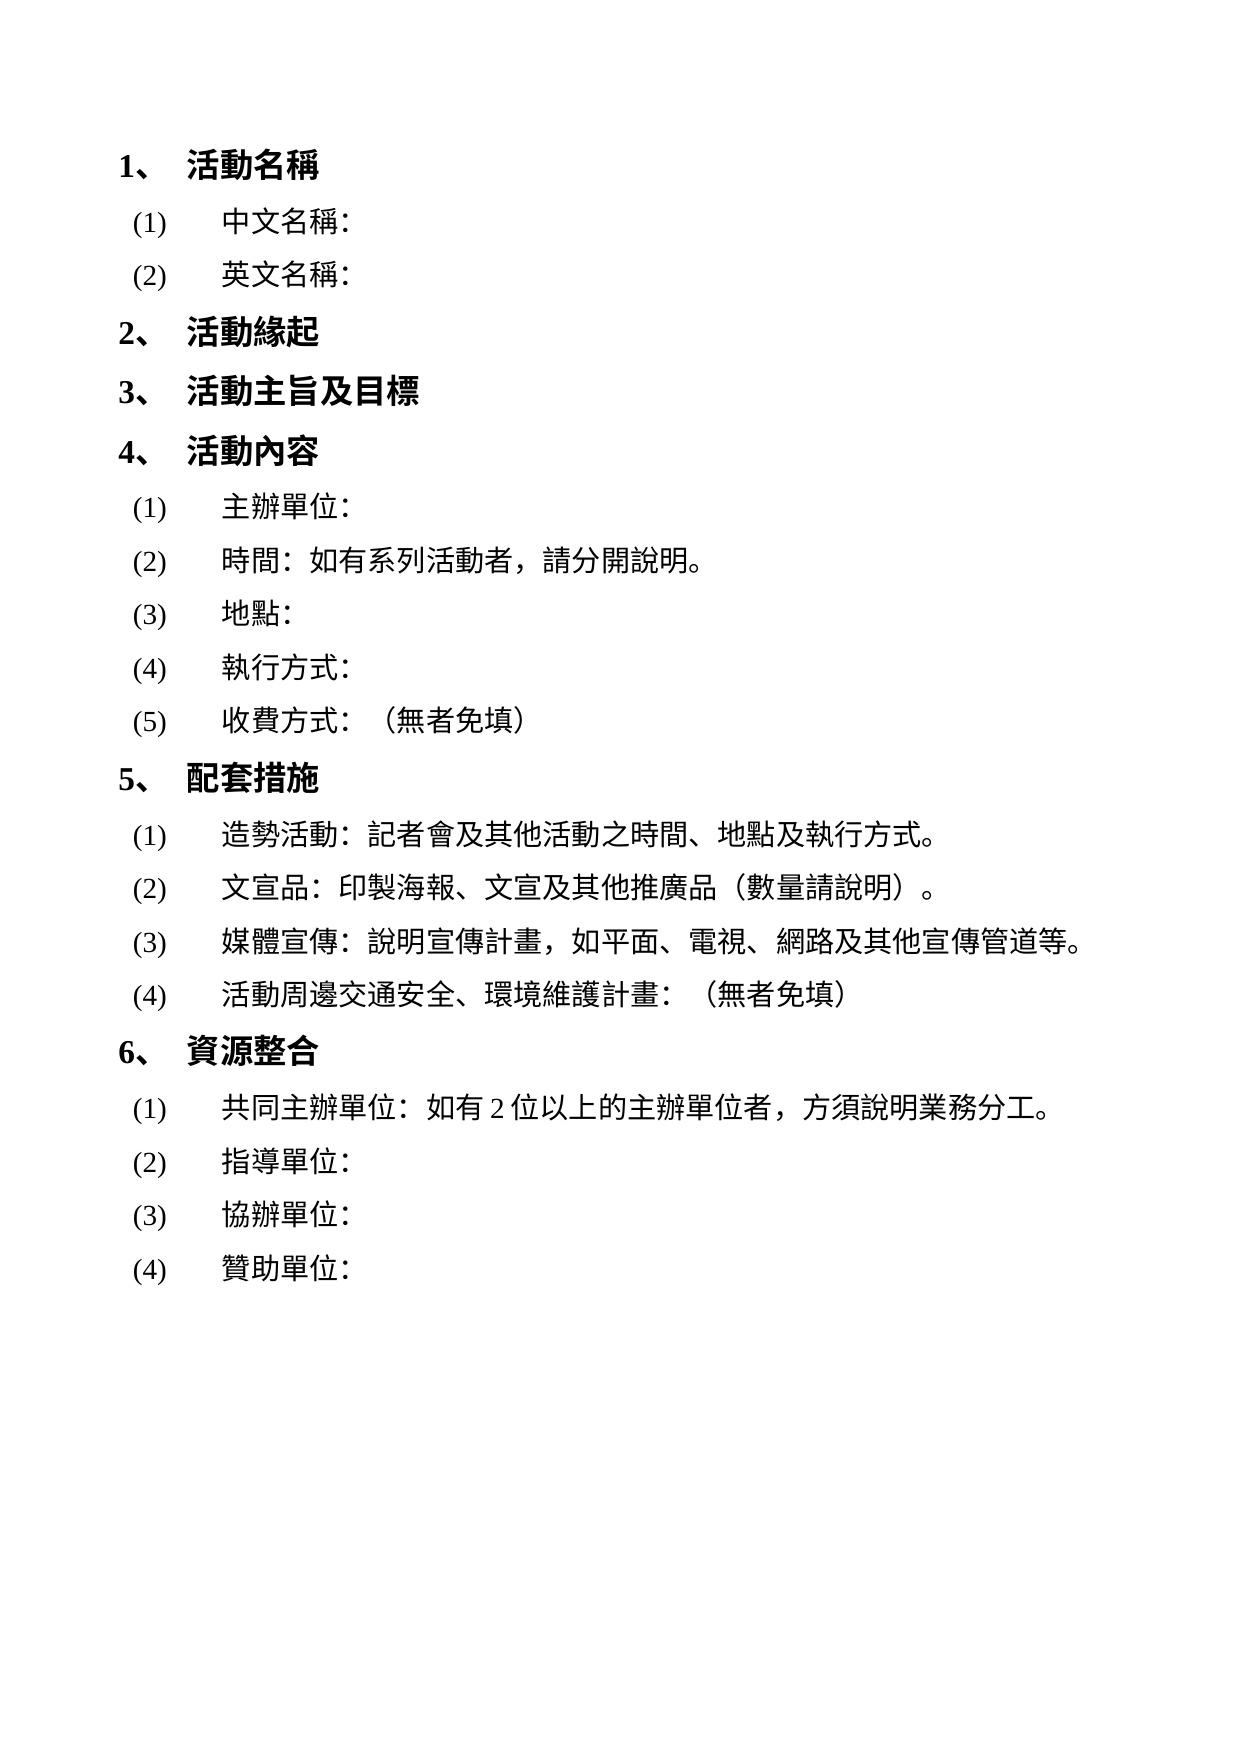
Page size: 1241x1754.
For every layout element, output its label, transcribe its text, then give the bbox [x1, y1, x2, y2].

list 贊助單位： [133, 1245, 1122, 1288]
list 活動緣起 [118, 305, 1122, 354]
list 活動名稱 [118, 139, 1122, 187]
list 時間：如有系列活動者，請分開說明。 [133, 537, 1122, 580]
list 資源整合 [118, 1025, 1122, 1073]
list 活動周邊交通安全、環境維護計畫：（無者免填） [133, 972, 1122, 1014]
list 媒體宣傳：說明宣傳計畫，如平面、電視、網路及其他宣傳管道等。 [133, 918, 1122, 960]
list 英文名稱： [133, 252, 1122, 294]
list 文宣品：印製海報、文宣及其他推廣品（數量請說明）。 [133, 864, 1122, 907]
list 配套措施 [118, 752, 1122, 800]
list 主辦單位： [133, 484, 1122, 526]
list 共同主辦單位：如有2位以上的主辦單位者，方須說明業務分工。 [133, 1085, 1122, 1127]
list 中文名稱： [133, 198, 1122, 241]
list 協辦單位： [133, 1192, 1122, 1234]
list 地點： [133, 591, 1122, 633]
list 收費方式：（無者免填） [133, 698, 1122, 740]
list 執行方式： [133, 644, 1122, 687]
list 活動主旨及目標 [118, 365, 1122, 413]
list 指導單位： [133, 1138, 1122, 1181]
list 活動內容 [118, 424, 1122, 473]
list 造勢活動：記者會及其他活動之時間、地點及執行方式。 [133, 811, 1122, 853]
